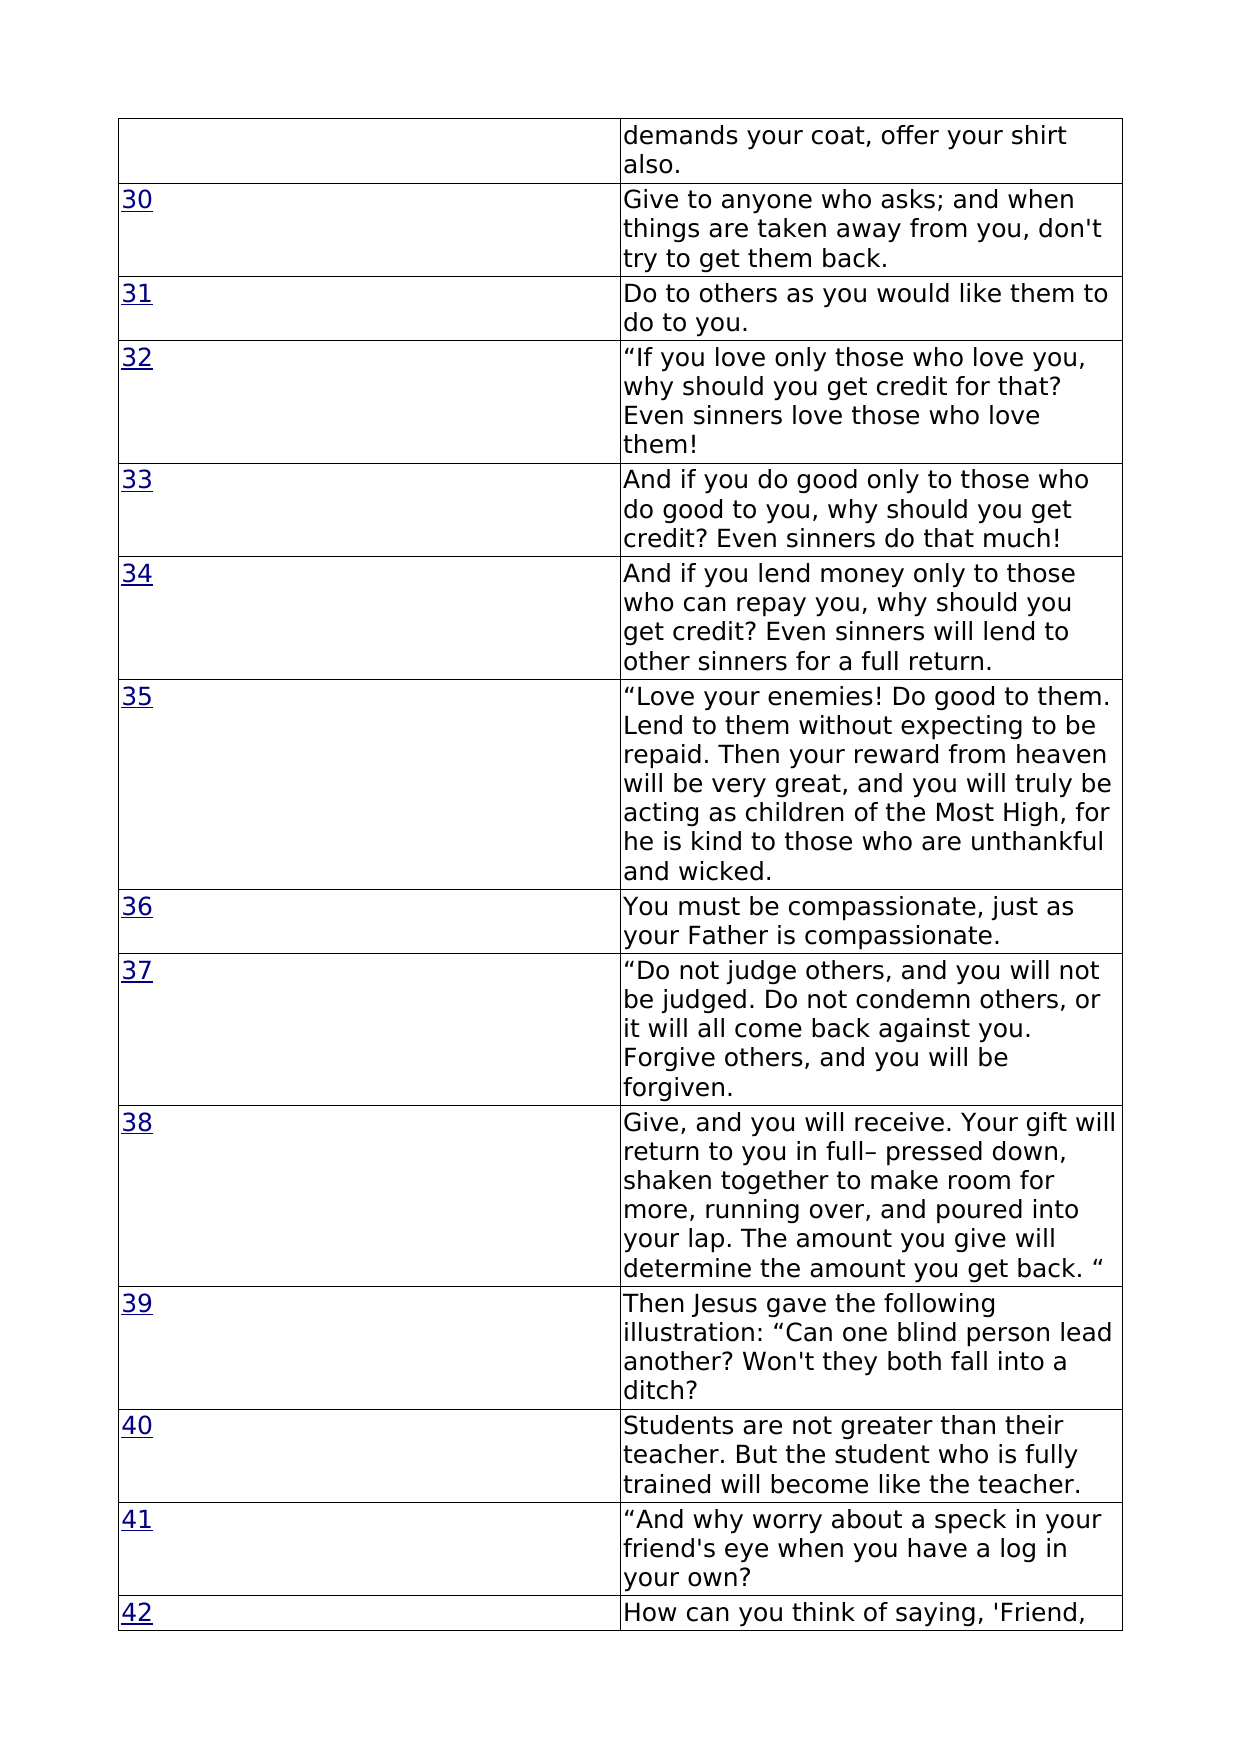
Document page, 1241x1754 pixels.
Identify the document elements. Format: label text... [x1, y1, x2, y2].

table_cell Students are not greater than their teacher. But the student who is fully trained will become like the teacher. [621, 1410, 1122, 1502]
table_cell “If you love only those who love you, why should you get credit for that? Even sinners love those who love them! [621, 341, 1122, 463]
table_cell And if you do good only to those who do good to you, why should you get credit? Even sinners do that much! [621, 464, 1122, 556]
table_cell How can you think of saying, 'Friend, [621, 1596, 1122, 1630]
table_cell 33 [119, 464, 620, 556]
table_cell Give, and you will receive. Your gift will return to you in full– pressed down, shaken together to make room for more, running over, and poured into your lap. The amount you give will determine the amount you get back. “ [621, 1106, 1122, 1286]
table_cell 41 [119, 1503, 620, 1595]
table_cell 30 [119, 184, 620, 276]
table_cell 31 [119, 277, 620, 340]
table_cell And if you lend money only to those who can repay you, why should you get credit? Even sinners will lend to other sinners for a full return. [621, 557, 1122, 679]
table_cell Then Jesus gave the following illustration: “Can one blind person lead another? Won't they both fall into a ditch? [621, 1287, 1122, 1408]
table_cell Do to others as you would like them to do to you. [621, 277, 1122, 340]
table_cell 37 [119, 954, 620, 1105]
table_cell [119, 119, 620, 182]
table_cell Give to anyone who asks; and when things are taken away from you, don't try to get them back. [621, 184, 1122, 276]
table_cell “And why worry about a speck in your friend's eye when you have a log in your own? [621, 1503, 1122, 1595]
table_cell “Love your enemies! Do good to them. Lend to them without expecting to be repaid. Then your reward from heaven will be very great, and you will truly be acting as children of the Most High, for he is kind to those who are unthankful and wicked. [621, 680, 1122, 889]
table_cell “Do not judge others, and you will not be judged. Do not condemn others, or it will all come back against you. Forgive others, and you will be forgiven. [621, 954, 1122, 1105]
table_cell 36 [119, 890, 620, 953]
table_cell 40 [119, 1410, 620, 1502]
table_cell 35 [119, 680, 620, 889]
table_cell demands your coat, offer your shirt also. [621, 119, 1122, 182]
table_cell 34 [119, 557, 620, 679]
table_cell 42 [119, 1596, 620, 1630]
table_cell 32 [119, 341, 620, 463]
table_cell 39 [119, 1287, 620, 1408]
table_cell You must be compassionate, just as your Father is compassionate. [621, 890, 1122, 953]
table_cell 38 [119, 1106, 620, 1286]
